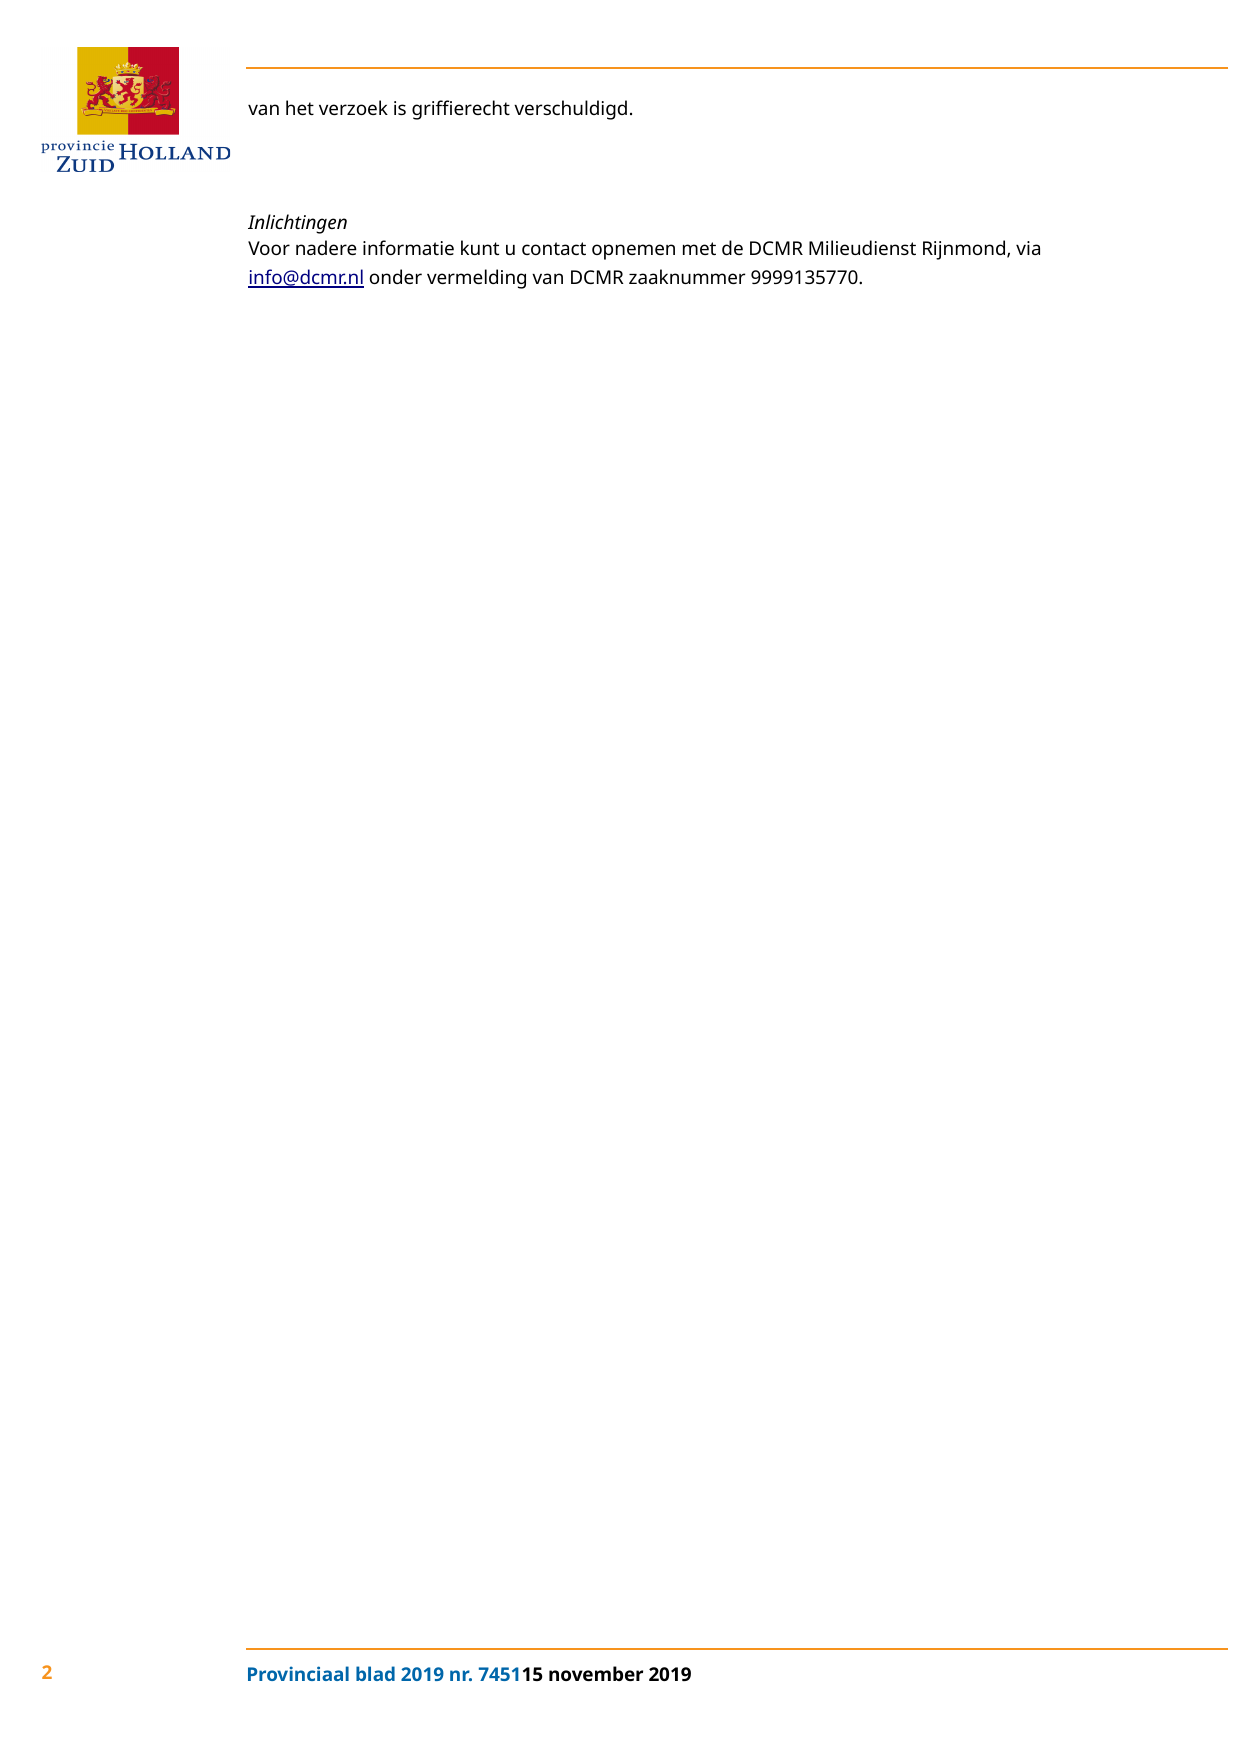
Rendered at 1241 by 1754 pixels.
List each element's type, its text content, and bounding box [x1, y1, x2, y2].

text Voor nadere informatie kunt u contact opnemen met de DCMR Milieudienst Rijnmond, via info@dcmr.nl onder vermelding van DCMR zaaknummer 9999135770. [248, 235, 1152, 290]
text Inlichtingen [248, 209, 1152, 235]
text van het verzoek is griffierecht verschuldigd. [248, 95, 1152, 121]
picture [41, 47, 231, 172]
